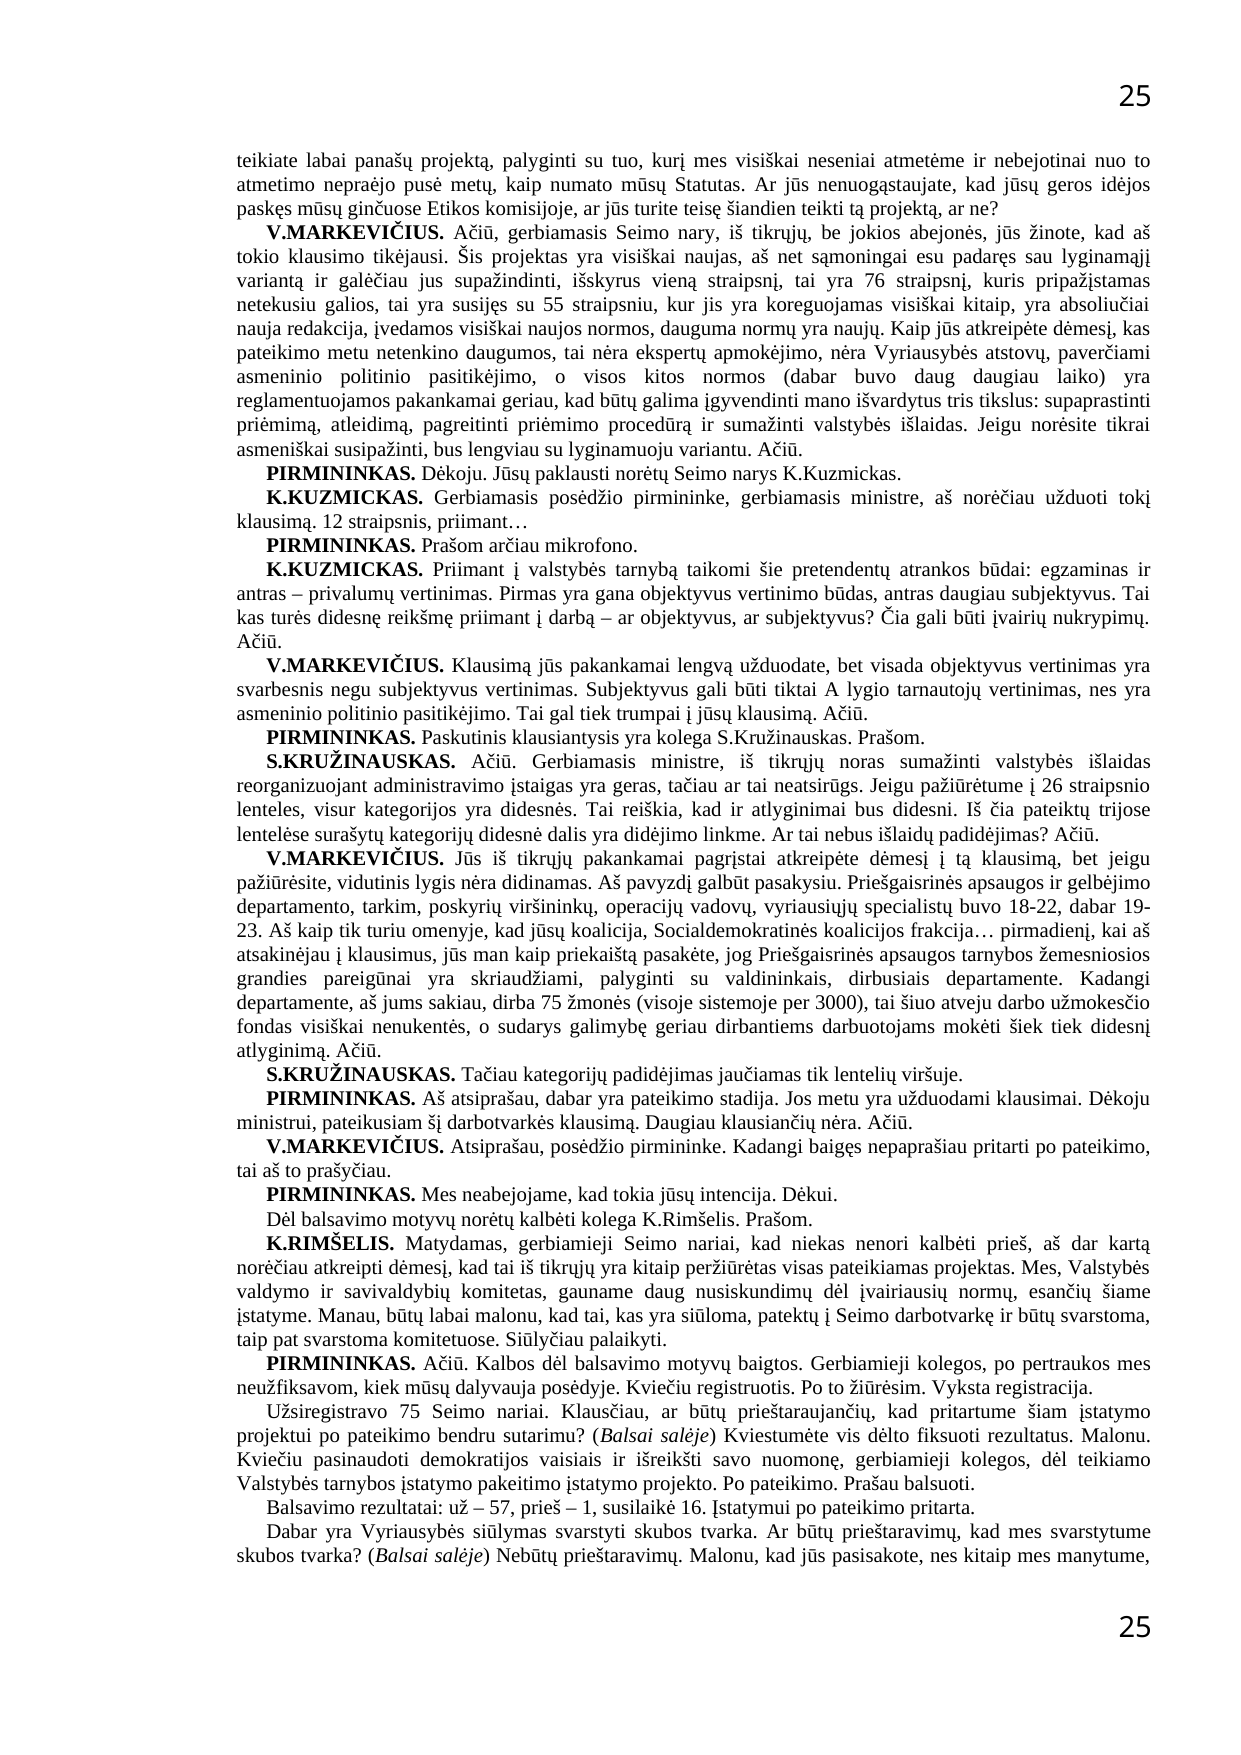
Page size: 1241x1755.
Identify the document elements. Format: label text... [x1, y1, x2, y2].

text PIRMININKAS. Prašom arčiau mikrofono. [236, 533, 1152, 557]
text V.MARKEVIČIUS. Jūs iš tikrųjų pakankamai pagrįstai atkreipėte dėmesį į tą klausimą, bet jeigu pažiūrėsite, vidutinis lygis nėra didinamas. Aš pavyzdį galbūt pasakysiu. Priešgaisrinės apsaugos ir gelbėjimo departamento, tarkim, poskyrių viršininkų, operacijų vadovų, vyriausiųjų specialistų buvo 18-22, dabar 19-23. Aš kaip tik turiu omenyje, kad jūsų koalicija, Socialdemokratinės koalicijos frakcija… pirmadienį, kai aš atsakinėjau į klausimus, jūs man kaip priekaištą pasakėte, jog Priešgaisrinės apsaugos tarnybos žemesniosios grandies pareigūnai yra skriaudžiami, palyginti su valdininkais, dirbusiais departamente. Kadangi departamente, aš jums sakiau, dirba 75 žmonės (visoje sistemoje per 3000), tai šiuo atveju darbo užmokesčio fondas visiškai nenukentės, o sudarys galimybę geriau dirbantiems darbuotojams mokėti šiek tiek didesnį atlyginimą. Ačiū. [236, 846, 1152, 1062]
text K.KUZMICKAS. Gerbiamasis posėdžio pirmininke, gerbiamasis ministre, aš norėčiau užduoti tokį klausimą. 12 straipsnis, priimant… [236, 484, 1152, 533]
text K.KUZMICKAS. Priimant į valstybės tarnybą taikomi šie pretendentų atrankos būdai: egzaminas ir antras – privalumų vertinimas. Pirmas yra gana objektyvus vertinimo būdas, antras daugiau subjektyvus. Tai kas turės didesnę reikšmę priimant į darbą – ar objektyvus, ar subjektyvus? Čia gali būti įvairių nukrypimų. Ačiū. [236, 557, 1152, 653]
text PIRMININKAS. Mes neabejojame, kad tokia jūsų intencija. Dėkui. [236, 1182, 1152, 1206]
text PIRMININKAS. Ačiū. Kalbos dėl balsavimo motyvų baigtos. Gerbiamieji kolegos, po pertraukos mes neužfiksavom, kiek mūsų dalyvauja posėdyje. Kviečiu registruotis. Po to žiūrėsim. Vyksta registracija. [236, 1351, 1152, 1399]
text K.RIMŠELIS. Matydamas, gerbiamieji Seimo nariai, kad niekas nenori kalbėti prieš, aš dar kartą norėčiau atkreipti dėmesį, kad tai iš tikrųjų yra kitaip peržiūrėtas visas pateikiamas projektas. Mes, Valstybės valdymo ir savivaldybių komitetas, gauname daug nusiskundimų dėl įvairiausių normų, esančių šiame įstatyme. Manau, būtų labai malonu, kad tai, kas yra siūloma, patektų į Seimo darbotvarkę ir būtų svarstoma, taip pat svarstoma komitetuose. Siūlyčiau palaikyti. [236, 1231, 1152, 1351]
text Dabar yra Vyriausybės siūlymas svarstyti skubos tvarka. Ar būtų prieštaravimų, kad mes svarstytume skubos tvarka? (Balsai salėje) Nebūtų prieštaravimų. Malonu, kad jūs pasisakote, nes kitaip mes manytume, [236, 1519, 1152, 1567]
text V.MARKEVIČIUS. Klausimą jūs pakankamai lengvą užduodate, bet visada objektyvus vertinimas yra svarbesnis negu subjektyvus vertinimas. Subjektyvus gali būti tiktai A lygio tarnautojų vertinimas, nes yra asmeninio politinio pasitikėjimo. Tai gal tiek trumpai į jūsų klausimą. Ačiū. [236, 653, 1152, 725]
text V.MARKEVIČIUS. Ačiū, gerbiamasis Seimo nary, iš tikrųjų, be jokios abejonės, jūs žinote, kad aš tokio klausimo tikėjausi. Šis projektas yra visiškai naujas, aš net sąmoningai esu padaręs sau lyginamąjį variantą ir galėčiau jus supažindinti, išskyrus vieną straipsnį, tai yra 76 straipsnį, kuris pripažįstamas netekusiu galios, tai yra susijęs su 55 straipsniu, kur jis yra koreguojamas visiškai kitaip, yra absoliučiai nauja redakcija, įvedamos visiškai naujos normos, dauguma normų yra naujų. Kaip jūs atkreipėte dėmesį, kas pateikimo metu netenkino daugumos, tai nėra ekspertų apmokėjimo, nėra Vyriausybės atstovų, paverčiami asmeninio politinio pasitikėjimo, o visos kitos normos (dabar buvo daug daugiau laiko) yra reglamentuojamos pakankamai geriau, kad būtų galima įgyvendinti mano išvardytus tris tikslus: supaprastinti priėmimą, atleidimą, pagreitinti priėmimo procedūrą ir sumažinti valstybės išlaidas. Jeigu norėsite tikrai asmeniškai susipažinti, bus lengviau su lyginamuoju variantu. Ačiū. [236, 220, 1152, 461]
text V.MARKEVIČIUS. Atsiprašau, posėdžio pirmininke. Kadangi baigęs nepaprašiau pritarti po pateikimo, tai aš to prašyčiau. [236, 1134, 1152, 1182]
text S.KRUŽINAUSKAS. Ačiū. Gerbiamasis ministre, iš tikrųjų noras sumažinti valstybės išlaidas reorganizuojant administravimo įstaigas yra geras, tačiau ar tai neatsirūgs. Jeigu pažiūrėtume į 26 straipsnio lenteles, visur kategorijos yra didesnės. Tai reiškia, kad ir atlyginimai bus didesni. Iš čia pateiktų trijose lentelėse surašytų kategorijų didesnė dalis yra didėjimo linkme. Ar tai nebus išlaidų padidėjimas? Ačiū. [236, 749, 1152, 846]
text PIRMININKAS. Dėkoju. Jūsų paklausti norėtų Seimo narys K.Kuzmickas. [236, 461, 1152, 484]
text PIRMININKAS. Paskutinis klausiantysis yra kolega S.Kružinauskas. Prašom. [236, 725, 1152, 749]
text PIRMININKAS. Aš atsiprašau, dabar yra pateikimo stadija. Jos metu yra užduodami klausimai. Dėkoju ministrui, pateikusiam šį darbotvarkės klausimą. Daugiau klausiančių nėra. Ačiū. [236, 1086, 1152, 1134]
text Balsavimo rezultatai: už – 57, prieš – 1, susilaikė 16. Įstatymui po pateikimo pritarta. [236, 1495, 1152, 1519]
text S.KRUŽINAUSKAS. Tačiau kategorijų padidėjimas jaučiamas tik lentelių viršuje. [236, 1062, 1152, 1086]
text Dėl balsavimo motyvų norėtų kalbėti kolega K.Rimšelis. Prašom. [236, 1206, 1152, 1231]
text Užsiregistravo 75 Seimo nariai. Klausčiau, ar būtų prieštaraujančių, kad pritartume šiam įstatymo projektui po pateikimo bendru sutarimu? (Balsai salėje) Kviestumėte vis dėlto fiksuoti rezultatus. Malonu. Kviečiu pasinaudoti demokratijos vaisiais ir išreikšti savo nuomonę, gerbiamieji kolegos, dėl teikiamo Valstybės tarnybos įstatymo pakeitimo įstatymo projekto. Po pateikimo. Prašau balsuoti. [236, 1399, 1152, 1495]
text teikiate labai panašų projektą, palyginti su tuo, kurį mes visiškai neseniai atmetėme ir nebejotinai nuo to atmetimo nepraėjo pusė metų, kaip numato mūsų Statutas. Ar jūs nenuogąstaujate, kad jūsų geros idėjos paskęs mūsų ginčuose Etikos komisijoje, ar jūs turite teisę šiandien teikti tą projektą, ar ne? [236, 148, 1152, 220]
